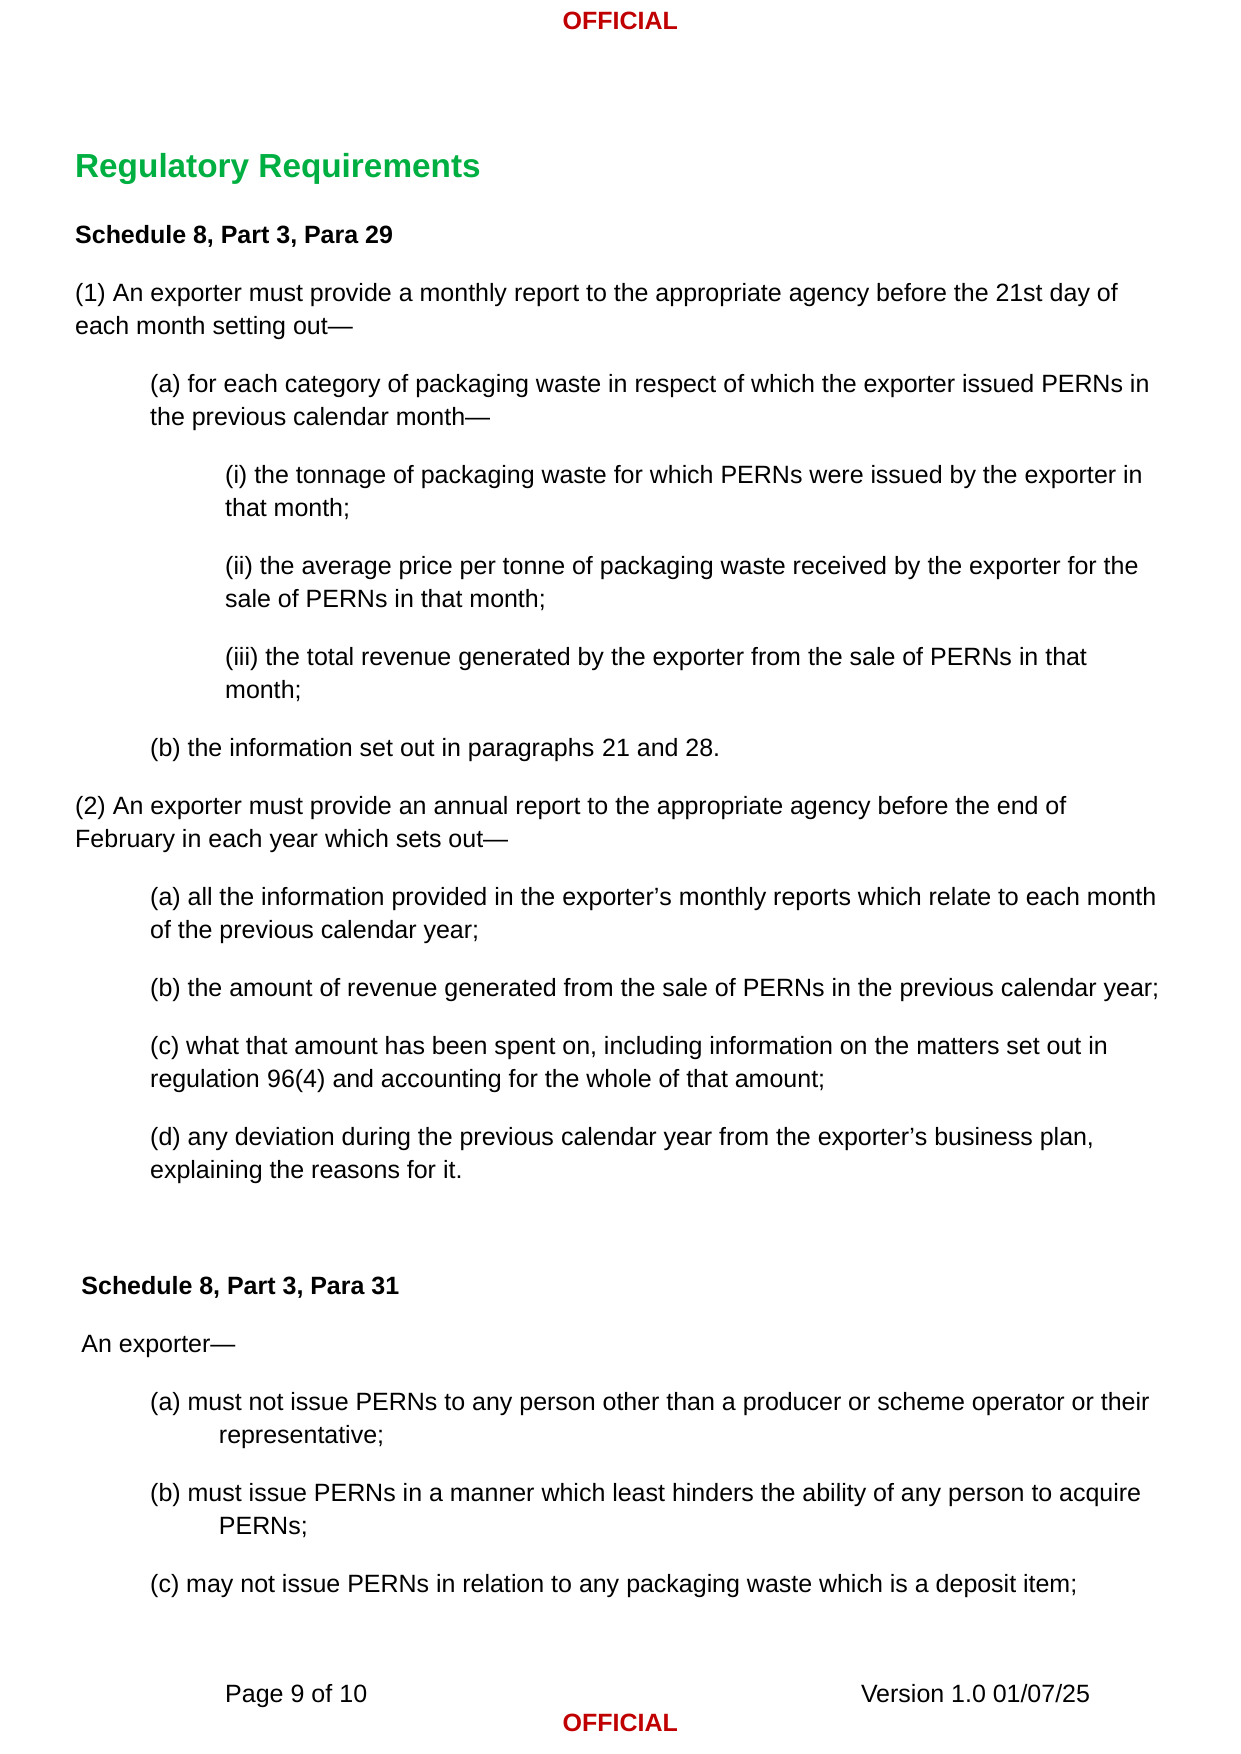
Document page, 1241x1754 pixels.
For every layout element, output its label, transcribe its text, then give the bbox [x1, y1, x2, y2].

text (b) must issue PERNs in a manner which least hinders the ability of any person to acquire PERNs; [150, 1478, 1165, 1540]
text Schedule 8, Part 3, Para 31 [81, 1271, 1165, 1300]
text (2) An exporter must provide an annual report to the appropriate agency before the end of February in each year which sets out— [75, 791, 1165, 853]
text (d) any deviation during the previous calendar year from the exporter’s business plan, explaining the reasons for it. [150, 1122, 1165, 1184]
text (b) the information set out in paragraphs 21 and 28. [150, 733, 1165, 762]
subtitle Regulatory Requirements [75, 146, 1165, 185]
text Schedule 8, Part 3, Para 29 [75, 220, 1165, 248]
text (c) what that amount has been spent on, including information on the matters set out in regulation 96(4) and accounting for the whole of that amount; [150, 1031, 1165, 1093]
text (ii) the average price per tonne of packaging waste received by the exporter for the sale of PERNs in that month; [225, 551, 1165, 613]
text (a) must not issue PERNs to any person other than a producer or scheme operator or their representative; [150, 1387, 1165, 1449]
text (c) may not issue PERNs in relation to any packaging waste which is a deposit item; [150, 1569, 1165, 1598]
text (b) the amount of revenue generated from the sale of PERNs in the previous calendar year; [150, 973, 1165, 1002]
text (a) for each category of packaging waste in respect of which the exporter issued PERNs in the previous calendar month— [150, 369, 1165, 431]
text (i) the tonnage of packaging waste for which PERNs were issued by the exporter in that month; [225, 460, 1165, 522]
text (1) An exporter must provide a monthly report to the appropriate agency before the 21st day of each month setting out— [75, 278, 1165, 339]
text (iii) the total revenue generated by the exporter from the sale of PERNs in that month; [225, 642, 1165, 704]
text (a) all the information provided in the exporter’s monthly reports which relate to each month of the previous calendar year; [150, 882, 1165, 944]
text An exporter— [81, 1329, 1165, 1358]
